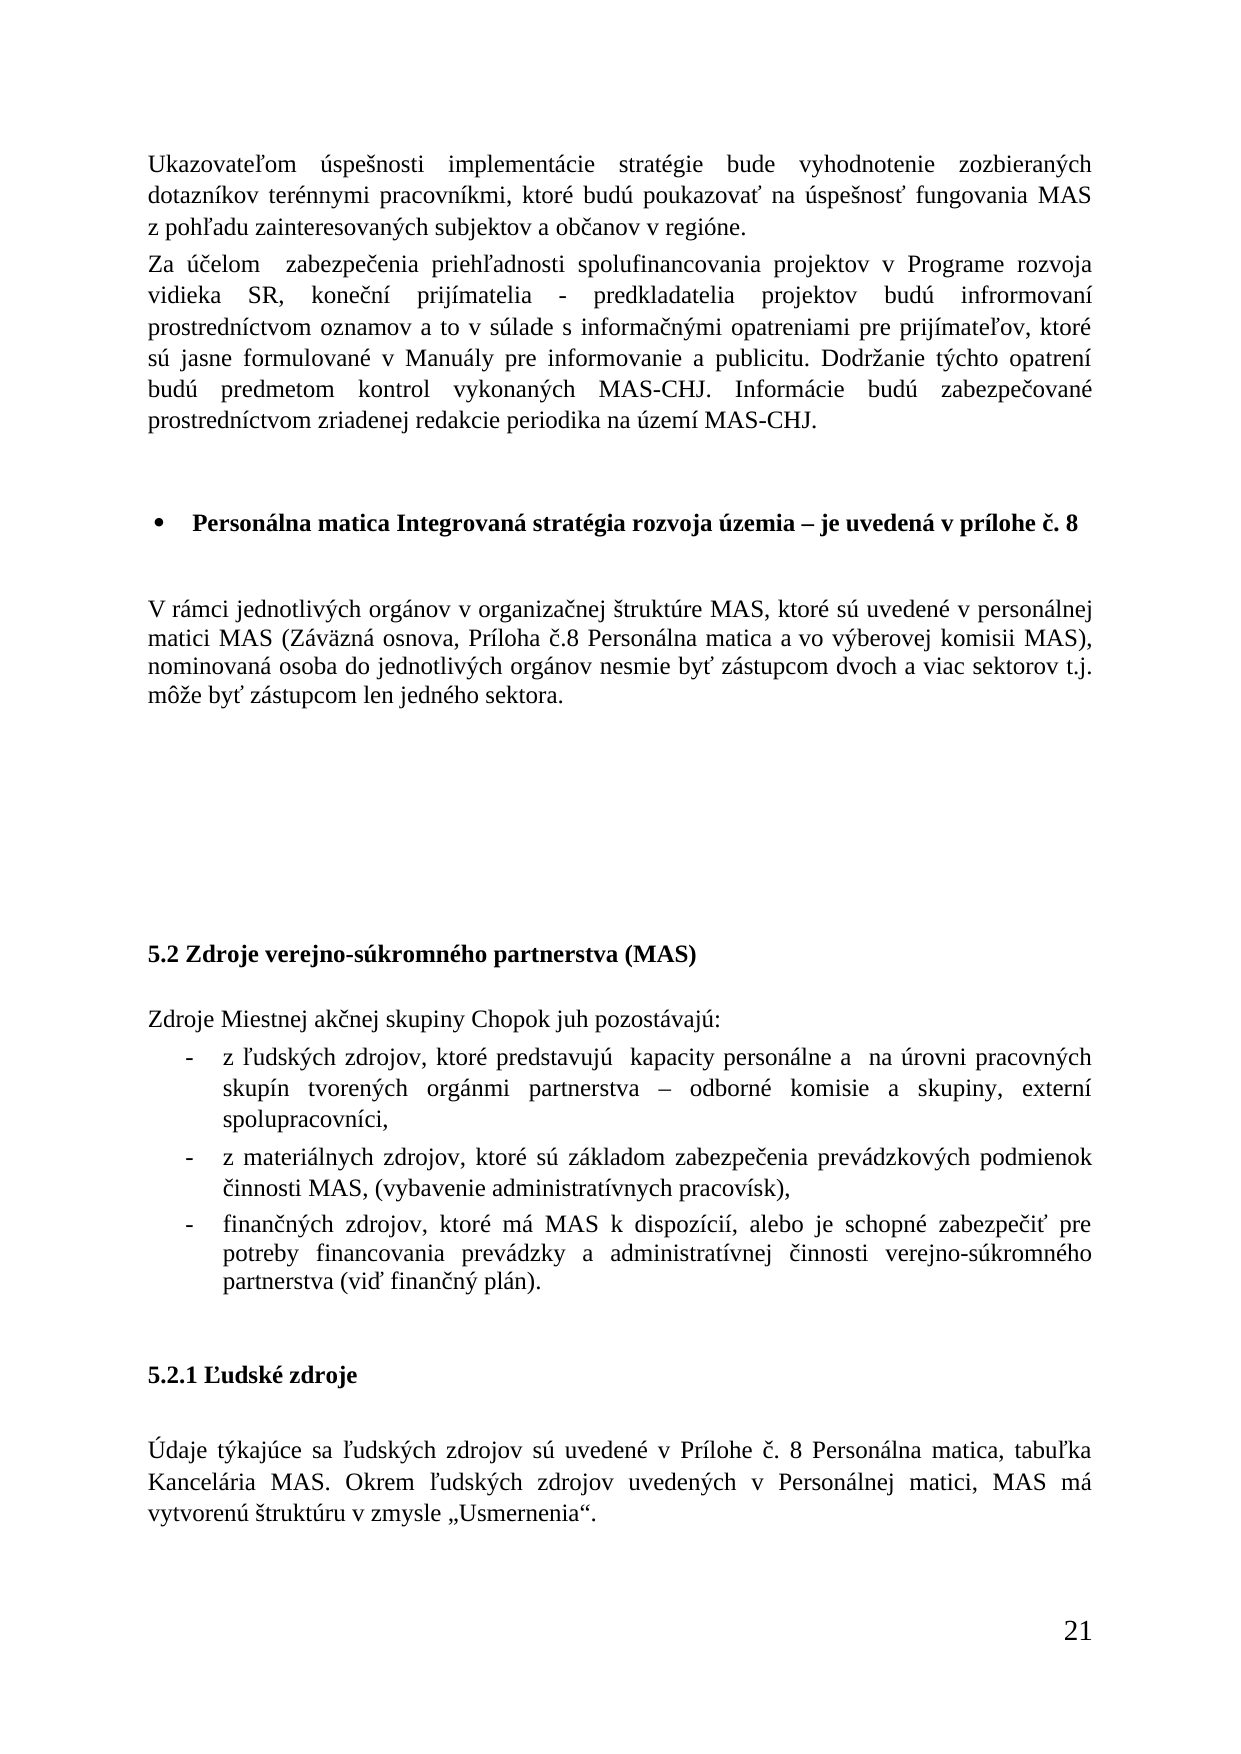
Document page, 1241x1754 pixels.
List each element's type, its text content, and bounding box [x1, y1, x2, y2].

text Zdroje Miestnej akčnej skupiny Chopok juh pozostávajú: [148, 1003, 1093, 1034]
list z materiálnych zdrojov, ktoré sú základom zabezpečenia prevádzkových podmienok činnosti MAS, (vybavenie administratívnych pracovísk), [185, 1140, 1093, 1203]
text Ukazovateľom úspešnosti implementácie stratégie bude vyhodnotenie zozbieraných dotazníkov terénnymi pracovníkmi, ktoré budú poukazovať na úspešnosť fungovania MAS z pohľadu zainteresovaných subjektov a občanov v regióne. [148, 148, 1093, 241]
list z ľudských zdrojov, ktoré predstavujú kapacity personálne a na úrovni pracovných skupín tvorených orgánmi partnerstva – odborné komisie a skupiny, externí spolupracovníci, [185, 1040, 1093, 1134]
text 5.2.1 Ľudské zdroje [148, 1359, 1093, 1390]
text Údaje týkajúce sa ľudských zdrojov sú uvedené v Prílohe č. 8 Personálna matica, tabuľka Kancelária MAS. Okrem ľudských zdrojov uvedených v Personálnej matici, MAS má vytvorenú štruktúru v zmysle „Usmernenia“. [148, 1434, 1093, 1528]
list Personálna matica Integrovaná stratégia rozvoja územia – je uvedená v prílohe č. 8 [154, 508, 1093, 536]
text V rámci jednotlivých orgánov v organizačnej štruktúre MAS, ktoré sú uvedené v personálnej matici MAS (Záväzná osnova, Príloha č.8 Personálna matica a vo výberovej komisii MAS), nominovaná osoba do jednotlivých orgánov nesmie byť zástupcom dvoch a viac sektorov t.j. môže byť zástupcom len jedného sektora. [148, 594, 1093, 709]
text 5.2 Zdroje verejno-súkromného partnerstva (MAS) [148, 939, 1093, 968]
list finančných zdrojov, ktoré má MAS k dispozícií, alebo je schopné zabezpečiť pre potreby financovania prevádzky a administratívnej činnosti verejno-súkromného partnerstva (viď finančný plán). [185, 1209, 1093, 1295]
text Za účelom zabezpečenia priehľadnosti spolufinancovania projektov v Programe rozvoja vidieka SR, koneční prijímatelia - predkladatelia projektov budú infrormovaní prostredníctvom oznamov a to v súlade s informačnými opatreniami pre prijímateľov, ktoré sú jasne formulované v Manuály pre informovanie a publicitu. Dodržanie týchto opatrení budú predmetom kontrol vykonaných MAS-CHJ. Informácie budú zabezpečované prostredníctvom zriadenej redakcie periodika na území MAS-CHJ. [148, 248, 1093, 435]
